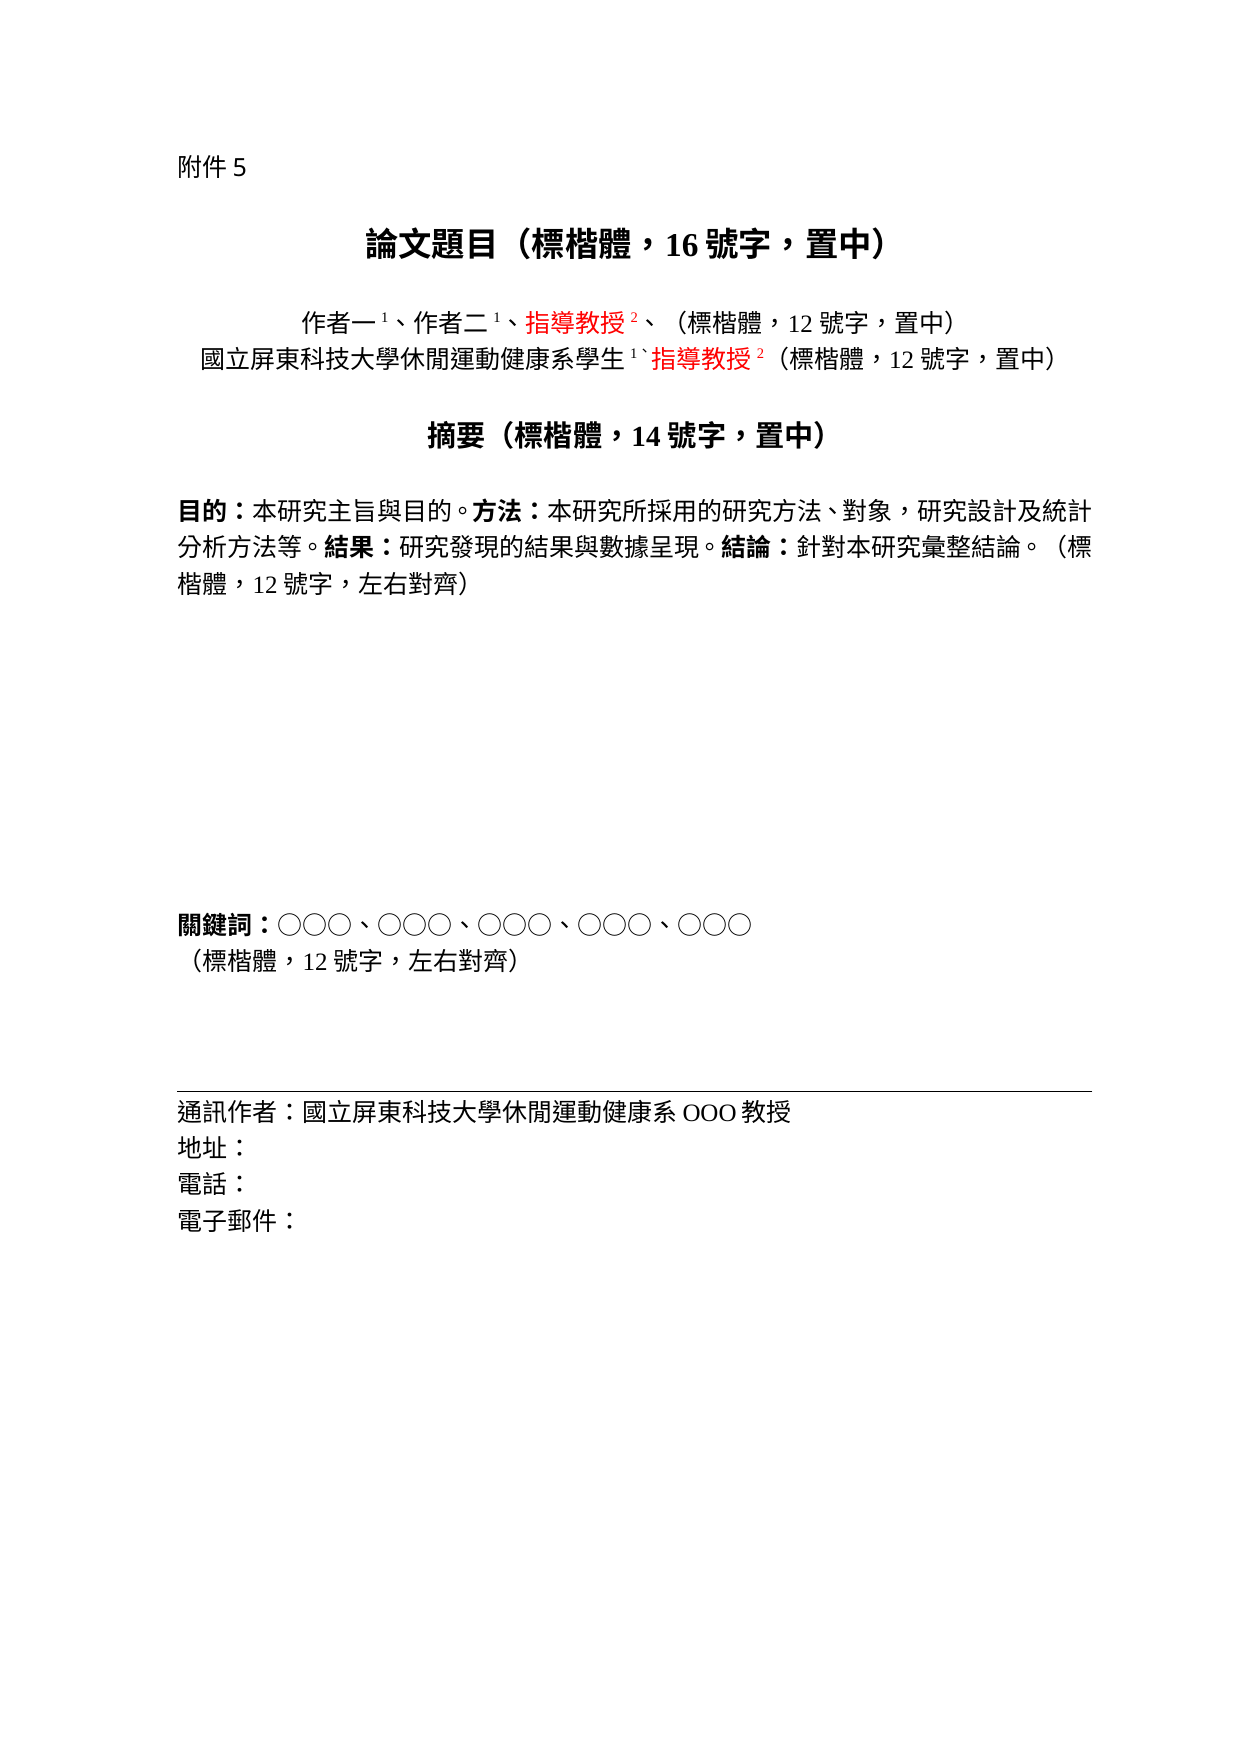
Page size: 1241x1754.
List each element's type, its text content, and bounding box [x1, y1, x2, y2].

text 國立屏東科技大學休閒運動健康系學生1、指導教授2（標楷體，12 號字，置中） [177, 339, 1092, 376]
text 電話： [177, 1165, 1092, 1201]
text （標楷體，12 號字，左右對齊） [177, 941, 1092, 978]
text 目的：本研究主旨與目的。方法：本研究所採用的研究方法、對象，研究設計及統計分析方法等。結果：研究發現的結果與數據呈現。結論：針對本研究彙整結論。（標楷體，12 號字，左右對齊） [177, 492, 1092, 600]
text 論文題目（標楷體，16號字，置中） [177, 218, 1092, 266]
text 通訊作者：國立屏東科技大學休閒運動健康系OOO教授 [177, 1092, 1092, 1128]
text 作者一1、作者二1、指導教授2、（標楷體，12 號字，置中） [177, 303, 1092, 339]
text 地址： [177, 1128, 1092, 1165]
text 電子郵件： [177, 1201, 1092, 1237]
text 關鍵詞：○○○、○○○、○○○、○○○、○○○ [177, 905, 1092, 941]
text 摘要（標楷體，14 號字，置中） [177, 412, 1092, 455]
text 附件5 [177, 148, 1092, 184]
